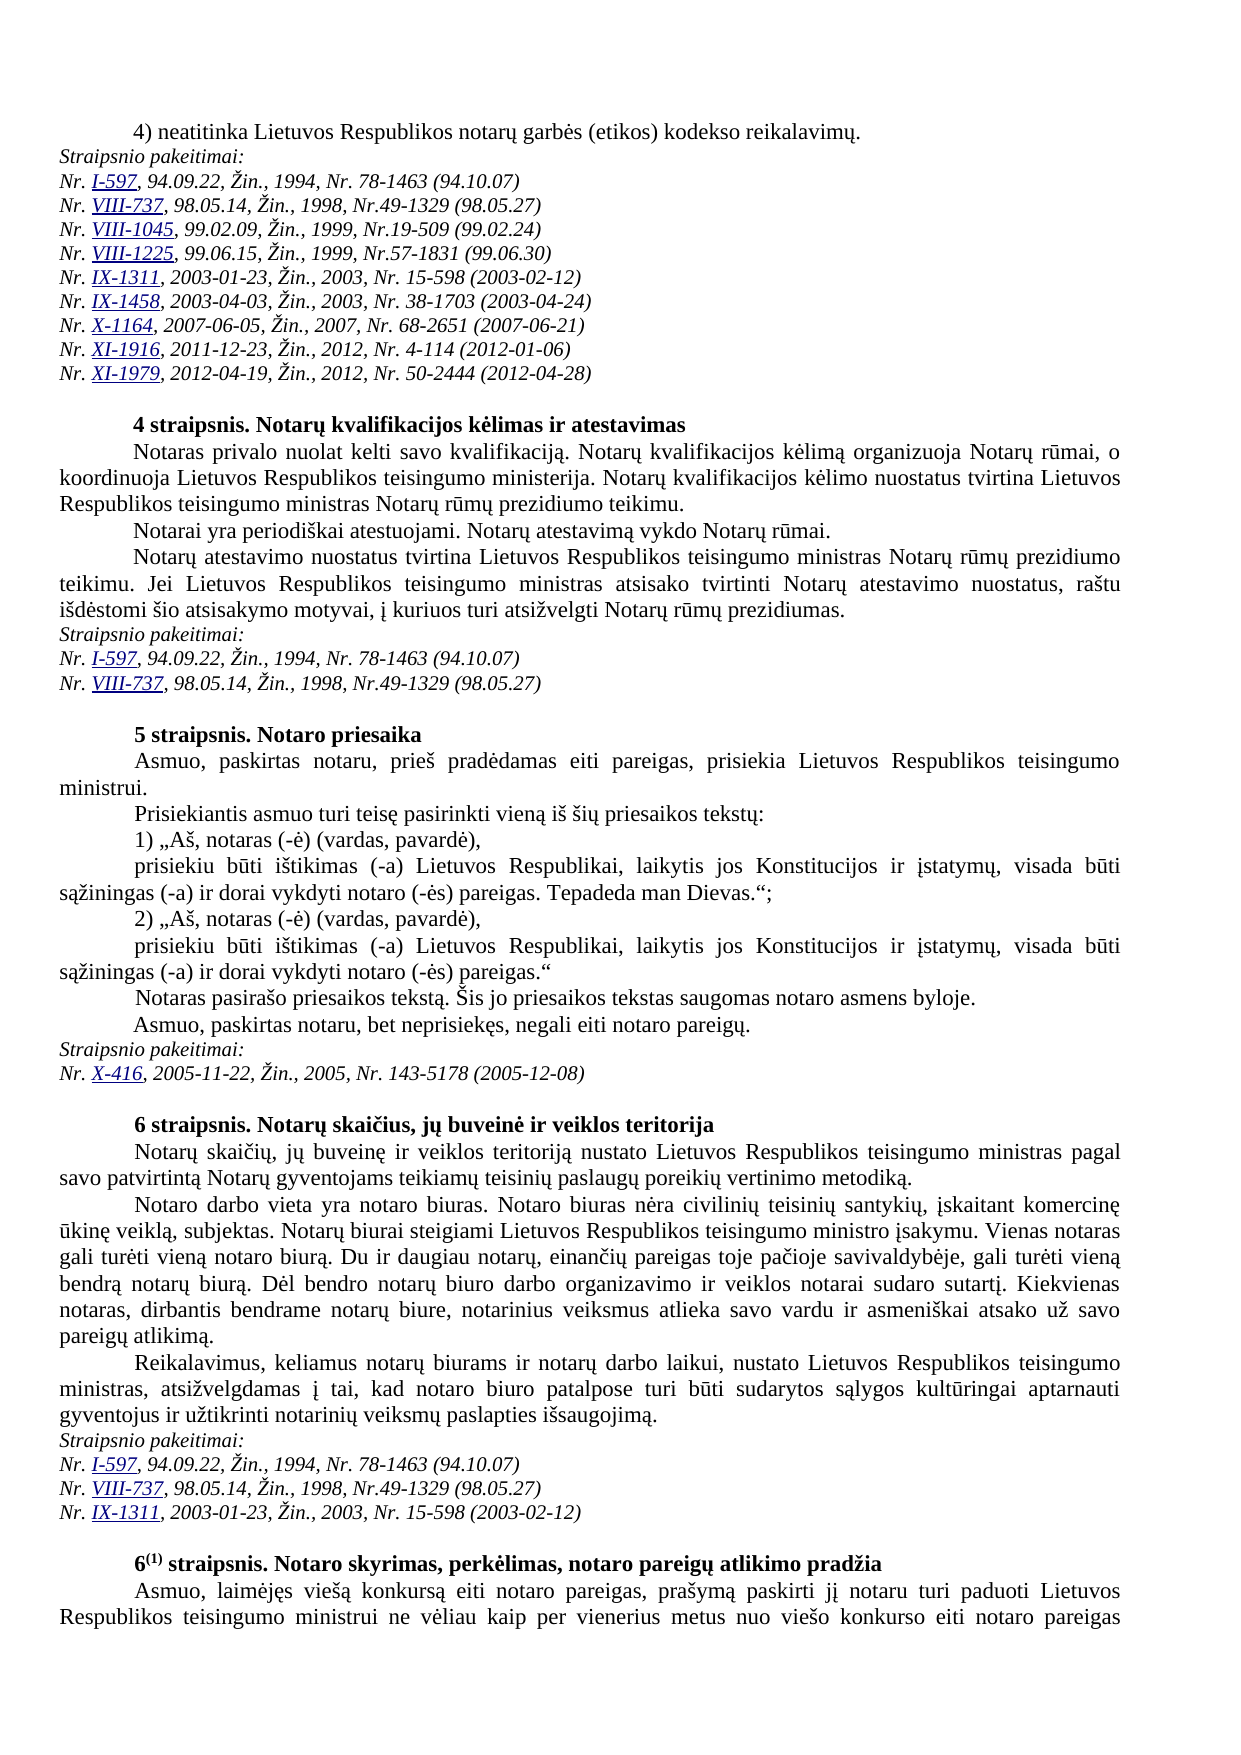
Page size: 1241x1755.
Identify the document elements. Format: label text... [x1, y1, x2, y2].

text Nr. VIII-1045, 99.02.09, Žin., 1999, Nr.19-509 (99.02.24) [59, 217, 1122, 241]
text Nr. I-597, 94.09.22, Žin., 1994, Nr. 78-1463 (94.10.07) [59, 168, 1122, 193]
text prisiekiu būti ištikimas (-a) Lietuvos Respublikai, laikytis jos Konstitucijos ir įstatymų, visada būti sąžiningas (-a) ir dorai vykdyti notaro (-ės) pareigas.“ [59, 932, 1122, 984]
text Straipsnio pakeitimai: [59, 1037, 1122, 1061]
text Nr. VIII-1225, 99.06.15, Žin., 1999, Nr.57-1831 (99.06.30) [59, 241, 1122, 265]
text Nr. X-416, 2005-11-22, Žin., 2005, Nr. 143-5178 (2005-12-08) [59, 1061, 1122, 1085]
text Straipsnio pakeitimai: [59, 622, 1122, 646]
text Notarų atestavimo nuostatus tvirtina Lietuvos Respublikos teisingumo ministras Notarų rūmų prezidiumo teikimu. Jei Lietuvos Respublikos teisingumo ministras atsisako tvirtinti Notarų atestavimo nuostatus, raštu išdėstomi šio atsisakymo motyvai, į kuriuos turi atsižvelgti Notarų rūmų prezidiumas. [59, 543, 1122, 622]
text Nr. IX-1311, 2003-01-23, Žin., 2003, Nr. 15-598 (2003-02-12) [59, 1500, 1122, 1524]
text 4 straipsnis. Notarų kvalifikacijos kėlimas ir atestavimas [59, 411, 1122, 438]
text Notarai yra periodiškai atestuojami. Notarų atestavimą vykdo Notarų rūmai. [59, 517, 1122, 543]
text Nr. IX-1311, 2003-01-23, Žin., 2003, Nr. 15-598 (2003-02-12) [59, 265, 1122, 289]
text Notaro darbo vieta yra notaro biuras. Notaro biuras nėra civilinių teisinių santykių, įskaitant komercinę ūkinę veiklą, subjektas. Notarų biurai steigiami Lietuvos Respublikos teisingumo ministro įsakymu. Vienas notaras gali turėti vieną notaro biurą. Du ir daugiau notarų, einančių pareigas toje pačioje savivaldybėje, gali turėti vieną bendrą notarų biurą. Dėl bendro notarų biuro darbo organizavimo ir veiklos notarai sudaro sutartį. Kiekvienas notaras, dirbantis bendrame notarų biure, notarinius veiksmus atlieka savo vardu ir asmeniškai atsako už savo pareigų atlikimą. [59, 1191, 1122, 1349]
text 6(1) straipsnis. Notaro skyrimas, perkėlimas, notaro pareigų atlikimo pradžia [59, 1550, 1122, 1577]
text Nr. I-597, 94.09.22, Žin., 1994, Nr. 78-1463 (94.10.07) [59, 1452, 1122, 1476]
text 4) neatitinka Lietuvos Respublikos notarų garbės (etikos) kodekso reikalavimų. [59, 118, 1122, 144]
text Notaras pasirašo priesaikos tekstą. Šis jo priesaikos tekstas saugomas notaro asmens byloje. [60, 984, 1122, 1011]
text 5 straipsnis. Notaro priesaika [59, 721, 738, 747]
text Straipsnio pakeitimai: [59, 1428, 1122, 1452]
text prisiekiu būti ištikimas (-a) Lietuvos Respublikai, laikytis jos Konstitucijos ir įstatymų, visada būti sąžiningas (-a) ir dorai vykdyti notaro (-ės) pareigas. Tepadeda man Dievas.“; [59, 853, 1122, 905]
text Asmuo, laimėjęs viešą konkursą eiti notaro pareigas, prašymą paskirti jį notaru turi paduoti Lietuvos Respublikos teisingumo ministrui ne vėliau kaip per vienerius metus nuo viešo konkurso eiti notaro pareigas [59, 1577, 1122, 1629]
text 2) „Aš, notaras (-ė) (vardas, pavardė), [59, 905, 1122, 932]
text Notarų skaičių, jų buveinę ir veiklos teritoriją nustato Lietuvos Respublikos teisingumo ministras pagal savo patvirtintą Notarų gyventojams teikiamų teisinių paslaugų poreikių vertinimo metodiką. [59, 1138, 1122, 1191]
text Nr. IX-1458, 2003-04-03, Žin., 2003, Nr. 38-1703 (2003-04-24) [59, 289, 1122, 313]
text Nr. I-597, 94.09.22, Žin., 1994, Nr. 78-1463 (94.10.07) [59, 646, 1122, 670]
text Nr. VIII-737, 98.05.14, Žin., 1998, Nr.49-1329 (98.05.27) [59, 1476, 1122, 1500]
text Prisiekiantis asmuo turi teisę pasirinkti vieną iš šių priesaikos tekstų: [59, 800, 1121, 826]
text Nr. X-1164, 2007-06-05, Žin., 2007, Nr. 68-2651 (2007-06-21) [59, 313, 1122, 337]
text Nr. XI-1979, 2012-04-19, Žin., 2012, Nr. 50-2444 (2012-04-28) [59, 361, 1122, 385]
text 1) „Aš, notaras (-ė) (vardas, pavardė), [59, 826, 1122, 853]
text Asmuo, paskirtas notaru, prieš pradėdamas eiti pareigas, prisiekia Lietuvos Respublikos teisingumo ministrui. [59, 747, 1121, 800]
text Reikalavimus, keliamus notarų biurams ir notarų darbo laikui, nustato Lietuvos Respublikos teisingumo ministras, atsižvelgdamas į tai, kad notaro biuro patalpose turi būti sudarytos sąlygos kultūringai aptarnauti gyventojus ir užtikrinti notarinių veiksmų paslapties išsaugojimą. [59, 1349, 1122, 1428]
text Notaras privalo nuolat kelti savo kvalifikaciją. Notarų kvalifikacijos kėlimą organizuoja Notarų rūmai, o koordinuoja Lietuvos Respublikos teisingumo ministerija. Notarų kvalifikacijos kėlimo nuostatus tvirtina Lietuvos Respublikos teisingumo ministras Notarų rūmų prezidiumo teikimu. [59, 438, 1122, 517]
text Nr. VIII-737, 98.05.14, Žin., 1998, Nr.49-1329 (98.05.27) [59, 193, 1122, 217]
text Asmuo, paskirtas notaru, bet neprisiekęs, negali eiti notaro pareigų. [59, 1011, 1122, 1037]
text 6 straipsnis. Notarų skaičius, jų buveinė ir veiklos teritorija [59, 1112, 1122, 1138]
text Nr. XI-1916, 2011-12-23, Žin., 2012, Nr. 4-114 (2012-01-06) [59, 337, 1122, 361]
text Nr. VIII-737, 98.05.14, Žin., 1998, Nr.49-1329 (98.05.27) [59, 670, 1122, 694]
text Straipsnio pakeitimai: [59, 144, 1122, 168]
